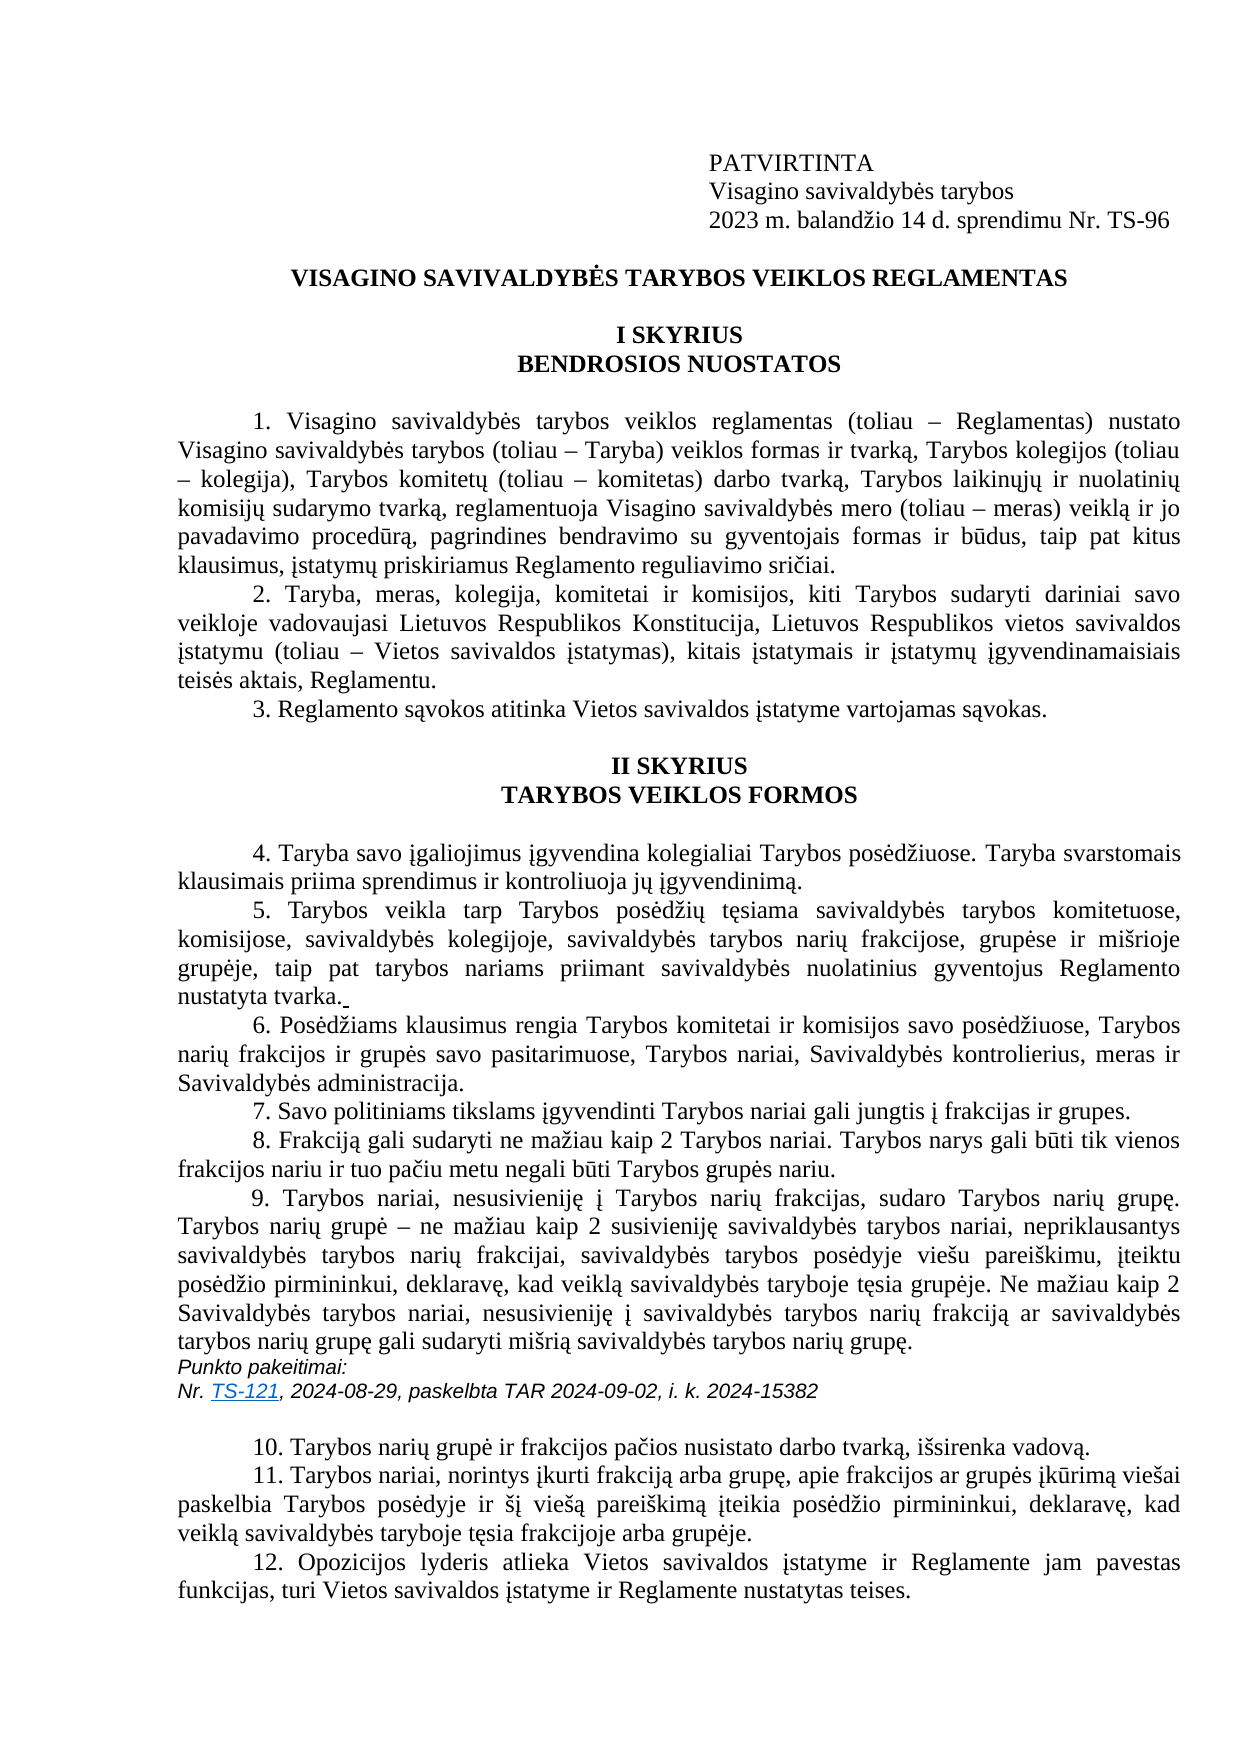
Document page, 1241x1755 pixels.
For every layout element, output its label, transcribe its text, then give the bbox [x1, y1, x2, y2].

text 5. Tarybos veikla tarp Tarybos posėdžių tęsiama savivaldybės tarybos komitetuose, komisijose, savivaldybės kolegijoje, savivaldybės tarybos narių frakcijose, grupėse ir mišrioje grupėje, taip pat tarybos nariams priimant savivaldybės nuolatinius gyventojus Reglamento nustatyta tvarka. [177, 895, 1181, 1010]
text PATVIRTINTA [177, 148, 1181, 176]
text BENDROSIOS NUOSTATOS [177, 349, 1181, 378]
text 10. Tarybos narių grupė ir frakcijos pačios nusistato darbo tvarką, išsirenka vadovą. [177, 1432, 1181, 1461]
text Visagino savivaldybės tarybos [177, 176, 1181, 205]
text TARYBOS VEIKLOS FORMOS [177, 780, 1181, 809]
text 12. Opozicijos lyderis atlieka Vietos savivaldos įstatyme ir Reglamente jam pavestas funkcijas, turi Vietos savivaldos įstatyme ir Reglamente nustatytas teises. [177, 1547, 1181, 1604]
text 6. Posėdžiams klausimus rengia Tarybos komitetai ir komisijos savo posėdžiuose, Tarybos narių frakcijos ir grupės savo pasitarimuose, Tarybos nariai, Savivaldybės kontrolierius, meras ir Savivaldybės administracija. [177, 1010, 1181, 1096]
text 7. Savo politiniams tikslams įgyvendinti Tarybos nariai gali jungtis į frakcijas ir grupes. [177, 1096, 1181, 1125]
text II SKYRIUS [177, 751, 1181, 780]
text 8. Frakciją gali sudaryti ne mažiau kaip 2 Tarybos nariai. Tarybos narys gali būti tik vienos frakcijos nariu ir tuo pačiu metu negali būti Tarybos grupės nariu. [177, 1125, 1181, 1183]
text I SKYRIUS [177, 320, 1181, 349]
text Nr. TS-121, 2024-08-29, paskelbta TAR 2024-09-02, i. k. 2024-15382 [177, 1379, 1181, 1403]
text 9. Tarybos nariai, nesusivieniję į Tarybos narių frakcijas, sudaro Tarybos narių grupę. Tarybos narių grupė – ne mažiau kaip 2 susivieniję savivaldybės tarybos nariai, nepriklausantys savivaldybės tarybos narių frakcijai, savivaldybės tarybos posėdyje viešu pareiškimu, įteiktu posėdžio pirmininkui, deklaravę, kad veiklą savivaldybės taryboje tęsia grupėje. Ne mažiau kaip 2 Savivaldybės tarybos nariai, nesusivieniję į savivaldybės tarybos narių frakciją ar savivaldybės tarybos narių grupę gali sudaryti mišrią savivaldybės tarybos narių grupę. [177, 1183, 1181, 1355]
text 2. Taryba, meras, kolegija, komitetai ir komisijos, kiti Tarybos sudaryti dariniai savo veikloje vadovaujasi Lietuvos Respublikos Konstitucija, Lietuvos Respublikos vietos savivaldos įstatymu (toliau – Vietos savivaldos įstatymas), kitais įstatymais ir įstatymų įgyvendinamaisiais teisės aktais, Reglamentu. [177, 579, 1181, 694]
text 11. Tarybos nariai, norintys įkurti frakciją arba grupę, apie frakcijos ar grupės įkūrimą viešai paskelbia Tarybos posėdyje ir šį viešą pareiškimą įteikia posėdžio pirmininkui, deklaravę, kad veiklą savivaldybės taryboje tęsia frakcijoje arba grupėje. [177, 1461, 1181, 1547]
text VISAGINO SAVIVALDYBĖS TARYBOS VEIKLOS REGLAMENTAS [177, 263, 1181, 291]
text 1. Visagino savivaldybės tarybos veiklos reglamentas (toliau – Reglamentas) nustato Visagino savivaldybės tarybos (toliau – Taryba) veiklos formas ir tvarką, Tarybos kolegijos (toliau – kolegija), Tarybos komitetų (toliau – komitetas) darbo tvarką, Tarybos laikinųjų ir nuolatinių komisijų sudarymo tvarką, reglamentuoja Visagino savivaldybės mero (toliau – meras) veiklą ir jo pavadavimo procedūrą, pagrindines bendravimo su gyventojais formas ir būdus, taip pat kitus klausimus, įstatymų priskiriamus Reglamento reguliavimo sričiai. [177, 406, 1181, 579]
text 2023 m. balandžio 14 d. sprendimu Nr. TS-96 [177, 205, 1181, 234]
text 4. Taryba savo įgaliojimus įgyvendina kolegialiai Tarybos posėdžiuose. Taryba svarstomais klausimais priima sprendimus ir kontroliuoja jų įgyvendinimą. [177, 838, 1181, 895]
text 3. Reglamento sąvokos atitinka Vietos savivaldos įstatyme vartojamas sąvokas. [177, 694, 1181, 723]
text Punkto pakeitimai: [177, 1355, 1181, 1379]
